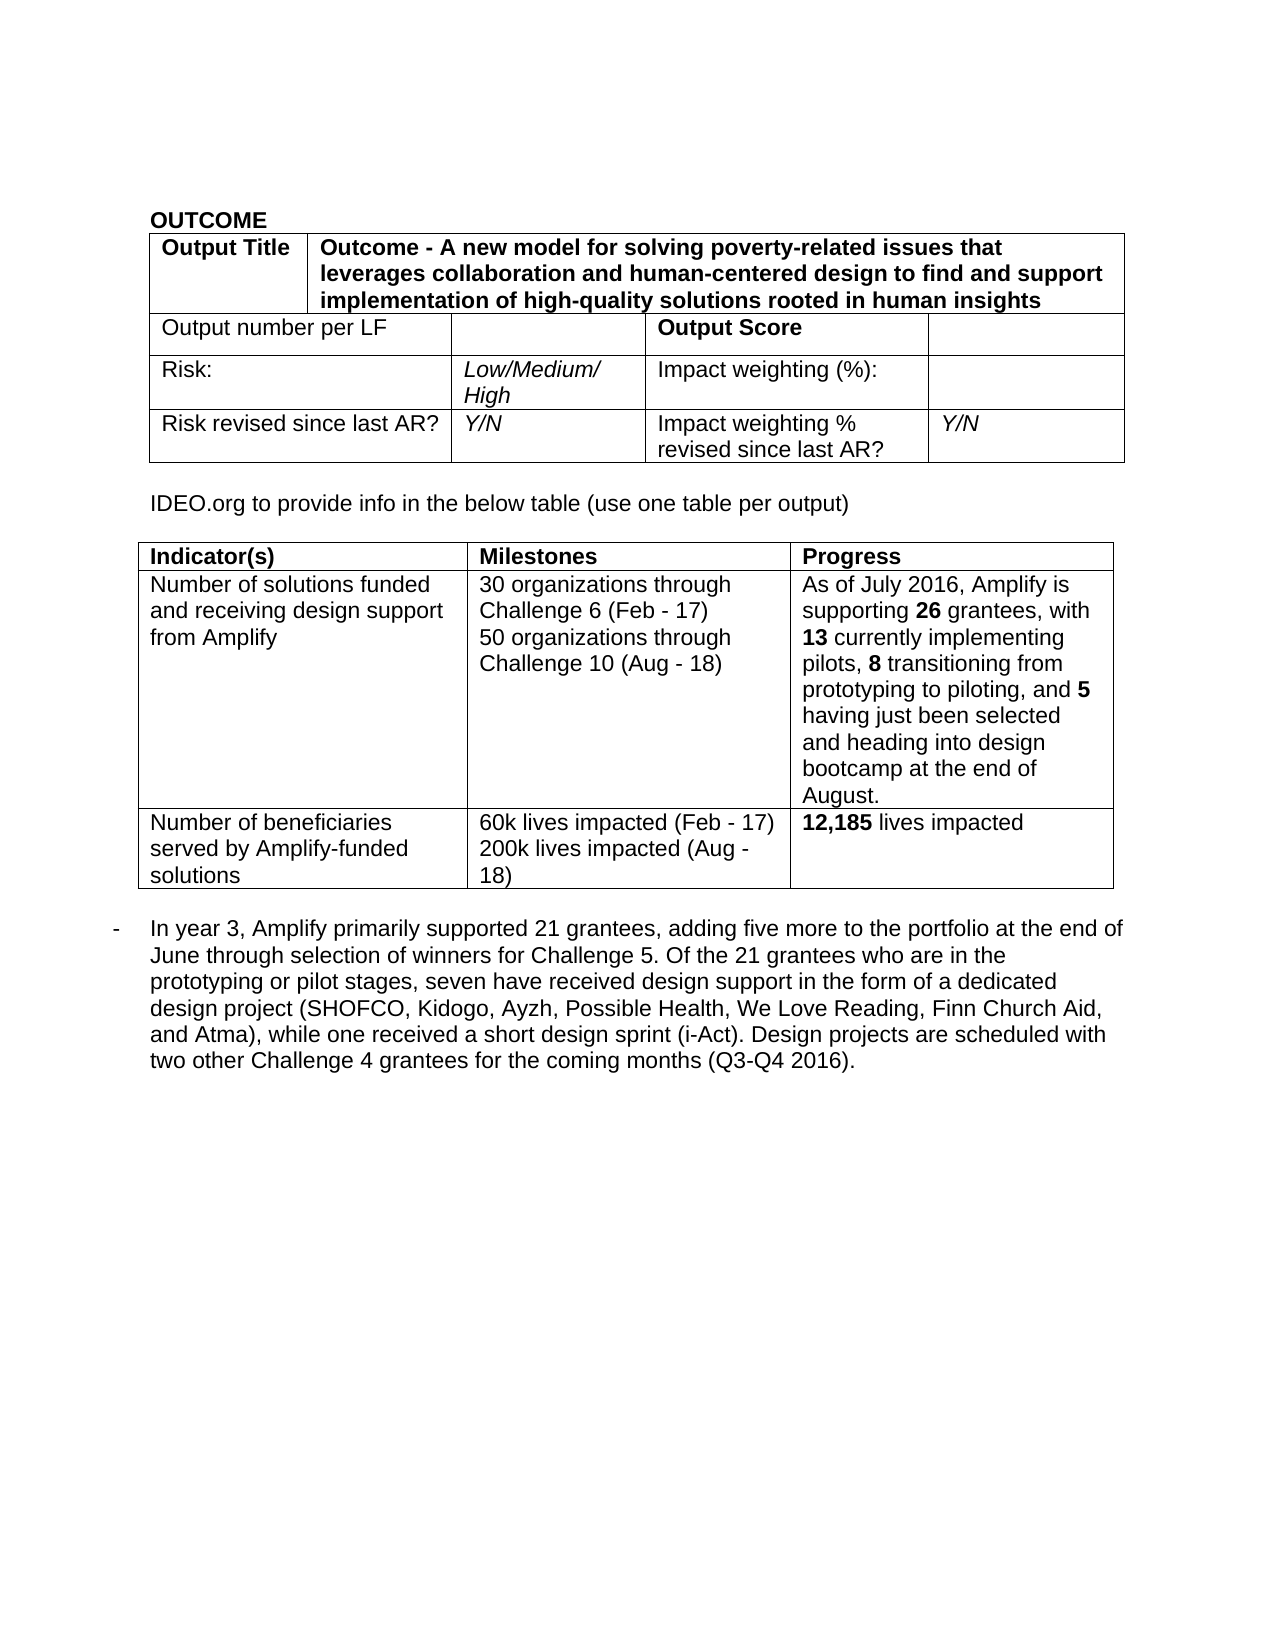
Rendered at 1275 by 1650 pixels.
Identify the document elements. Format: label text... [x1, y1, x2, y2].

table_cell Risk: [150, 356, 451, 408]
table_header Output Title [150, 234, 307, 313]
table_cell [929, 356, 1124, 408]
table_cell Risk revised since last AR? [150, 410, 451, 462]
table_cell Y/N [929, 410, 1124, 462]
list In year 3, Amplify primarily supported 21 grantees, adding five more to the portfolio at the end of June through selection of winners for Challenge 5. Of the 21 grantees who are in the prototyping or pilot stages, seven have received design support in the form of a dedicated design project (SHOFCO, Kidogo, Ayzh, Possible Health, We Love Reading, Finn Church Aid, and Atma), while one received a short design sprint (i-Act). Design projects are scheduled with two other Challenge 4 grantees for the coming months (Q3-Q4 2016). [112, 915, 1125, 1073]
table_cell 30 organizations through Challenge 6 (Feb - 17) 50 organizations through Challenge 10 (Aug - 18) [468, 571, 790, 808]
table_header Indicator(s) [139, 543, 467, 570]
table_cell 60k lives impacted (Feb - 17) 200k lives impacted (Aug - 18) [468, 809, 790, 888]
table_cell As of July 2016, Amplify is supporting 26 grantees, with 13 currently implementing pilots, 8 transitioning from prototyping to piloting, and 5 having just been selected and heading into design bootcamp at the end of August. [791, 571, 1113, 808]
table_cell 12,185 lives impacted [791, 809, 1113, 888]
table_header Progress [791, 543, 1113, 570]
text OUTCOME [150, 207, 1125, 233]
text IDEO.org to provide info in the below table (use one table per output) [150, 489, 1125, 516]
table_cell Impact weighting (%): [646, 356, 928, 408]
table_cell Number of beneficiaries served by Amplify-funded solutions [139, 809, 467, 888]
table_cell [929, 314, 1124, 355]
table_cell Output number per LF [150, 314, 451, 355]
table_cell Y/N [452, 410, 645, 462]
table_header Milestones [468, 543, 790, 570]
table_cell Output Score [646, 314, 928, 355]
table_cell Number of solutions funded and receiving design support from Amplify [139, 571, 467, 808]
table_header Outcome - A new model for solving poverty-related issues that leverages collaboration and human-centered design to find and support implementation of high-quality solutions rooted in human insights [308, 234, 1124, 313]
table_cell Low/Medium/High [452, 356, 645, 408]
table_cell Impact weighting % revised since last AR? [646, 410, 928, 462]
table_cell [452, 314, 645, 355]
